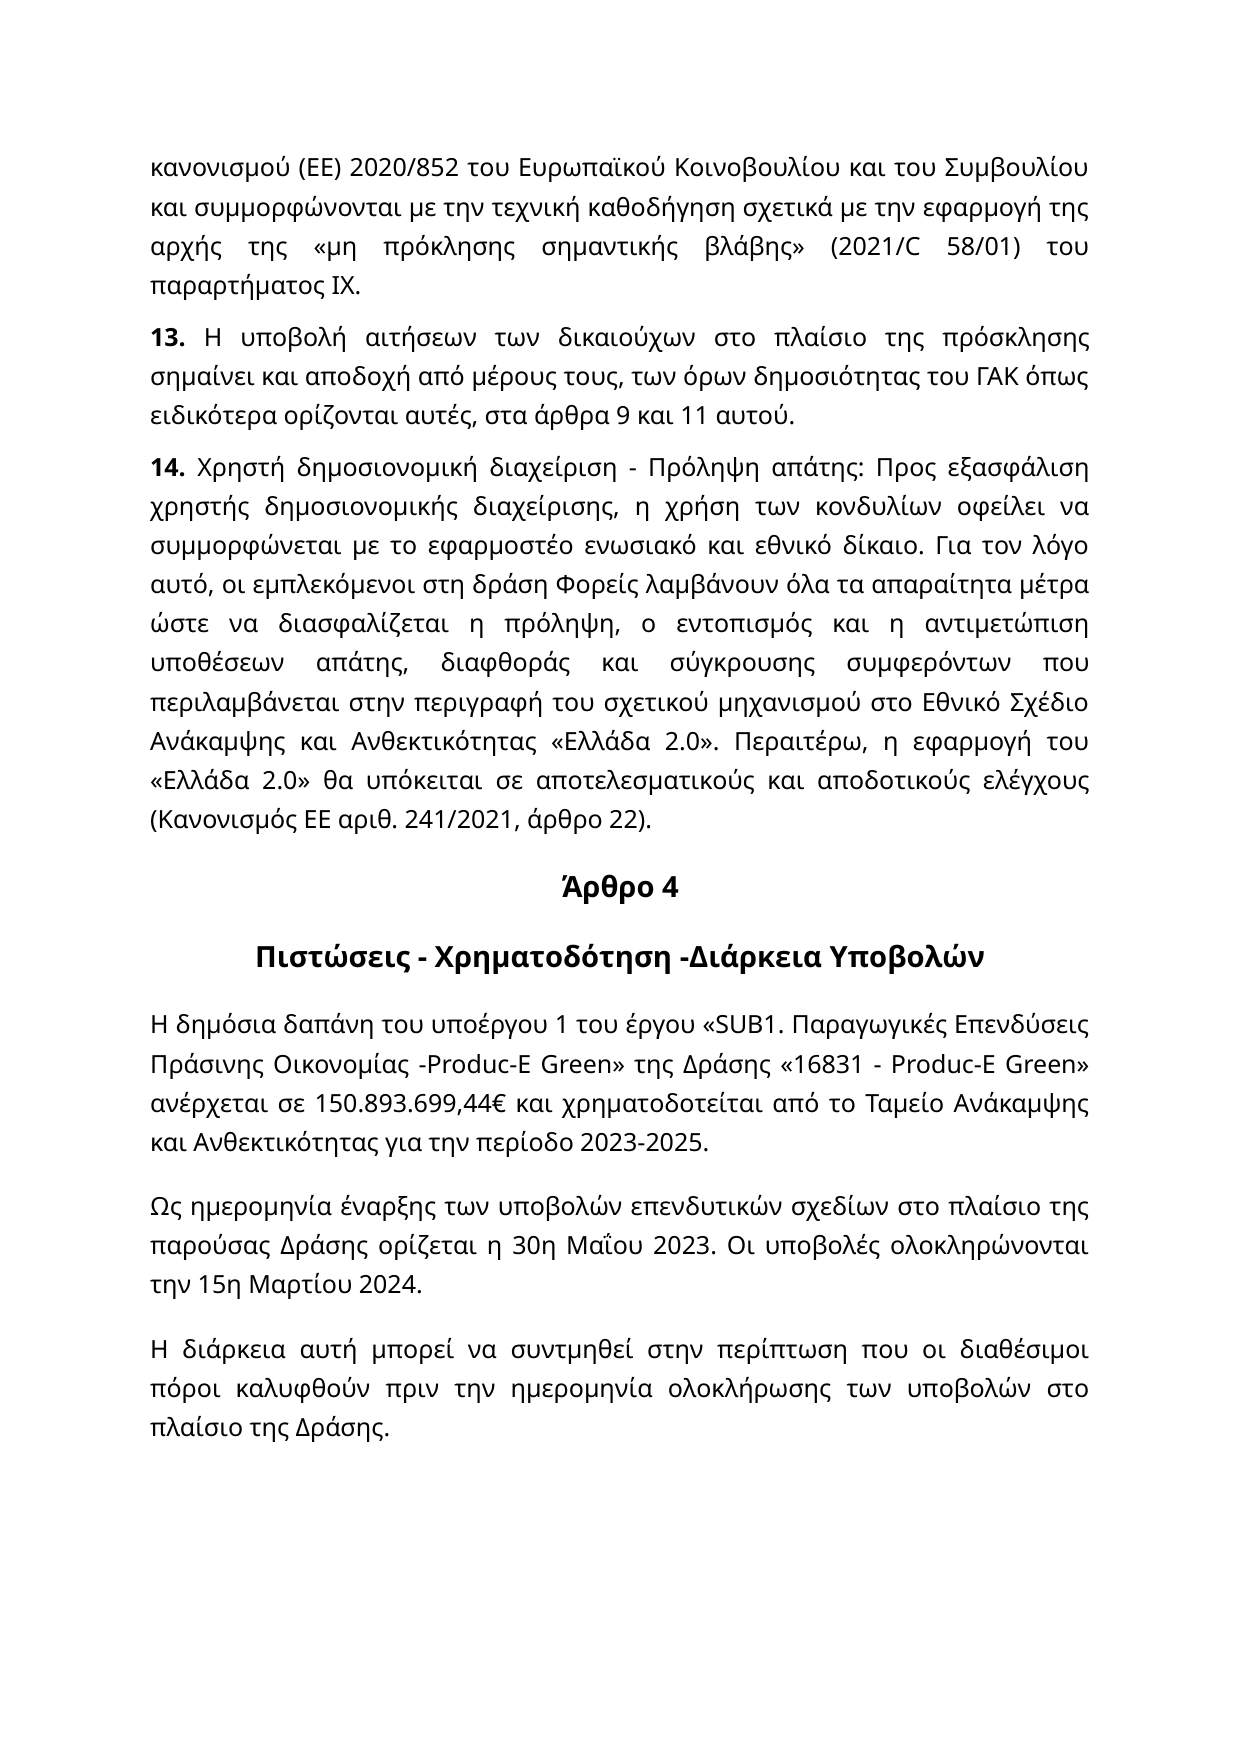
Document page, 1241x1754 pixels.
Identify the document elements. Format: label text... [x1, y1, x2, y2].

text Η δημόσια δαπάνη του υποέργου 1 του έργου «SUB1. Παραγωγικές Επενδύσεις Πράσινης Οικονομίας -Produc-E Green» της Δράσης «16831 - Produc-E Green» ανέρχεται σε 150.893.699,44€ και χρηματοδοτείται από το Ταμείο Ανάκαμψης και Ανθεκτικότητας για την περίοδο 2023-2025. [150, 1007, 1090, 1159]
text 13. Η υποβολή αιτήσεων των δικαιούχων στο πλαίσιο της πρόσκλησης σημαίνει και αποδοχή από μέρους τους, των όρων δημοσιότητας του ΓΑΚ όπως ειδικότερα ορίζονται αυτές, στα άρθρα 9 και 11 αυτού. [150, 319, 1090, 432]
text Η διάρκεια αυτή μπορεί να συντμηθεί στην περίπτωση που οι διαθέσιμοι πόροι καλυφθούν πριν την ημερομηνία ολοκλήρωσης των υποβολών στο πλαίσιο της Δράσης. [150, 1331, 1090, 1444]
text Ως ημερομηνία έναρξης των υποβολών επενδυτικών σχεδίων στο πλαίσιο της παρούσας Δράσης ορίζεται η 30η Μαΐου 2023. Οι υποβολές ολοκληρώνονται την 15η Μαρτίου 2024. [150, 1189, 1090, 1301]
subtitle Άρθρο 4 [150, 866, 1090, 906]
text κανονισμού (ΕΕ) 2020/852 του Ευρωπαϊκού Κοινοβουλίου και του Συμβουλίου και συμμορφώνονται με την τεχνική καθοδήγηση σχετικά με την εφαρμογή της αρχής της «μη πρόκλησης σημαντικής βλάβης» (2021/C 58/01) του παραρτήματος ΙΧ. [150, 150, 1090, 302]
text 14. Χρηστή δημοσιονομική διαχείριση - Πρόληψη απάτης: Προς εξασφάλιση χρηστής δημοσιονομικής διαχείρισης, η χρήση των κονδυλίων οφείλει να συμμορφώνεται με το εφαρμοστέο ενωσιακό και εθνικό δίκαιο. Για τον λόγο αυτό, οι εμπλεκόμενοι στη δράση Φορείς λαμβάνουν όλα τα απαραίτητα μέτρα ώστε να διασφαλίζεται η πρόληψη, ο εντοπισμός και η αντιμετώπιση υποθέσεων απάτης, διαφθοράς και σύγκρουσης συμφερόντων που περιλαμβάνεται στην περιγραφή του σχετικού μηχανισμού στο Εθνικό Σχέδιο Ανάκαμψης και Ανθεκτικότητας «Ελλάδα 2.0». Περαιτέρω, η εφαρμογή του «Ελλάδα 2.0» θα υπόκειται σε αποτελεσματικούς και αποδοτικούς ελέγχους (Κανονισμός ΕΕ αριθ. 241/2021, άρθρο 22). [150, 449, 1090, 836]
subtitle Πιστώσεις - Χρηματοδότηση -Διάρκεια Υποβολών [150, 936, 1090, 976]
